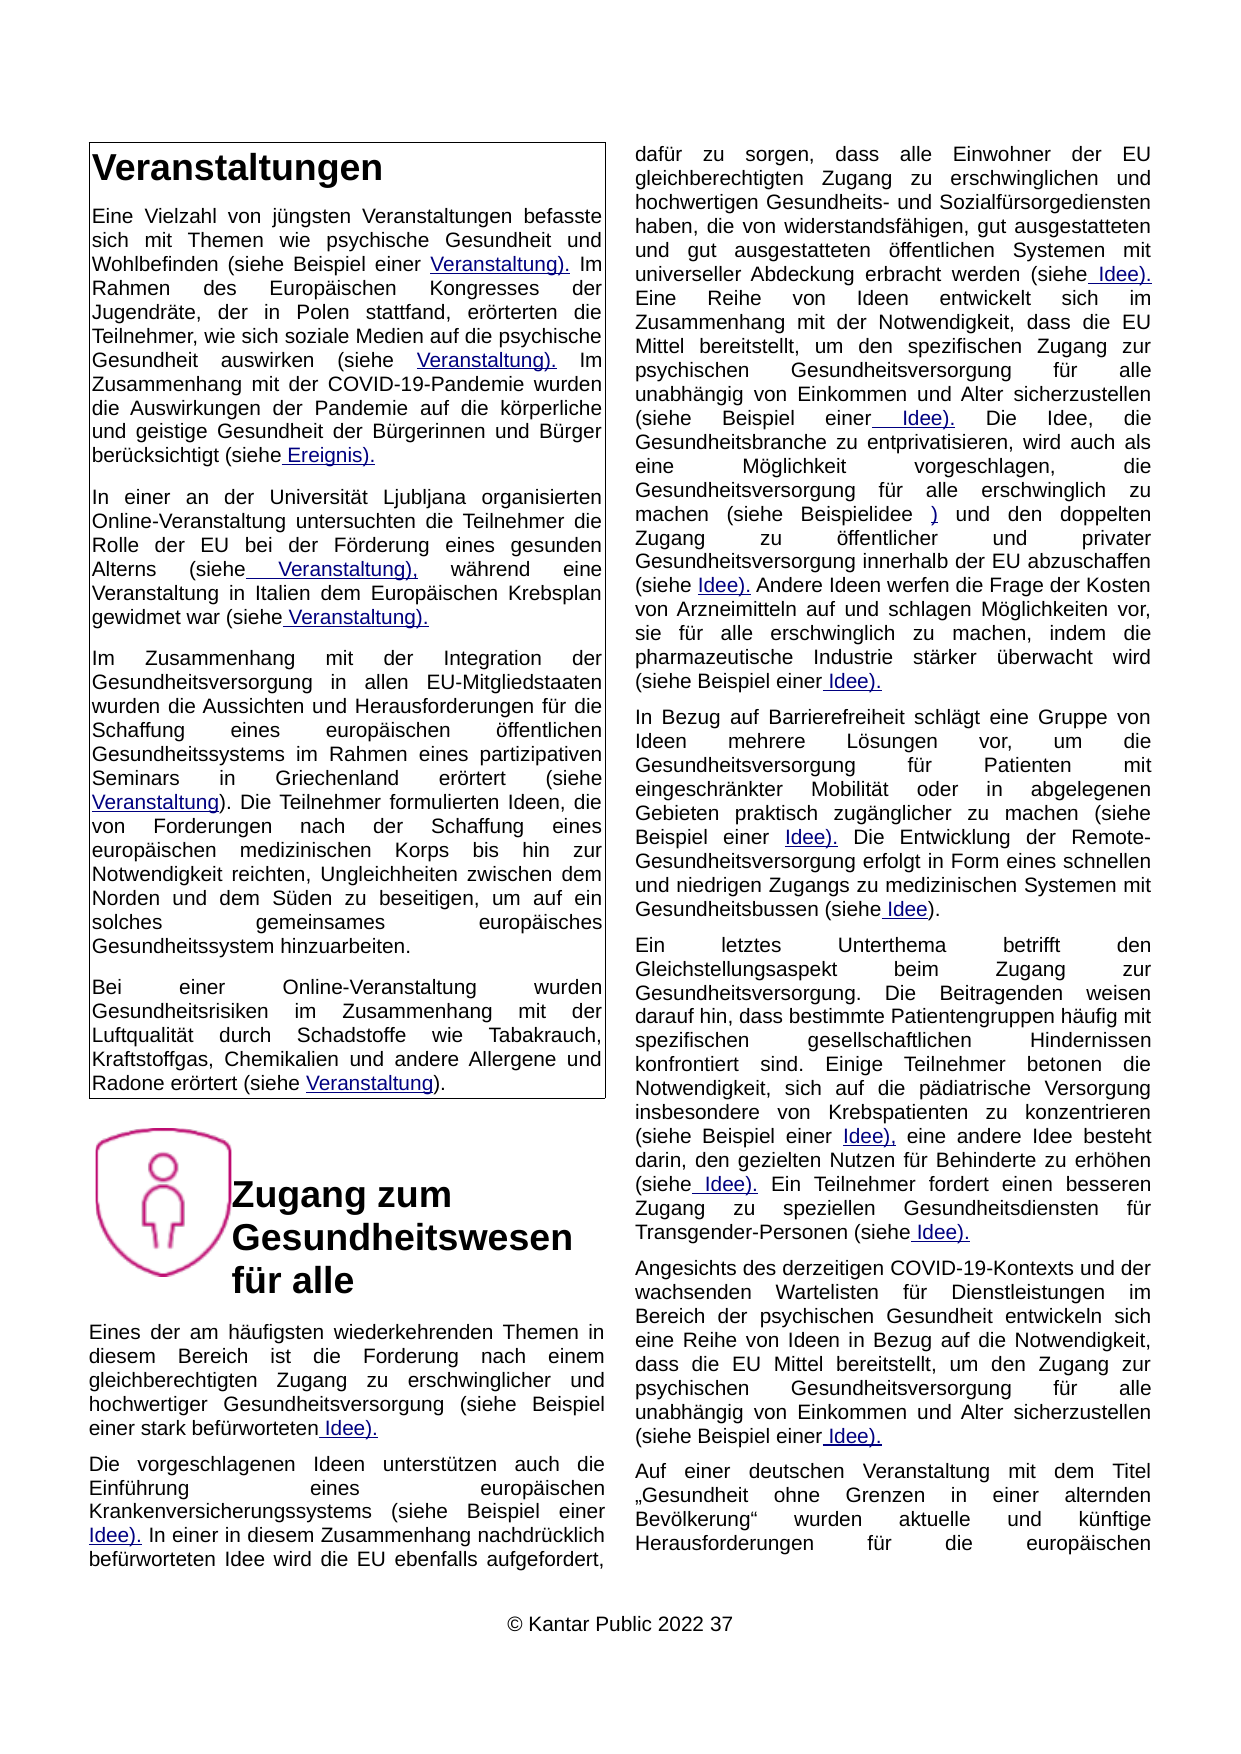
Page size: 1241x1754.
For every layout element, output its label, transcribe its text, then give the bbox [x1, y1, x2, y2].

subtitle Zugang zum Gesundheitswesen für alle [88, 1172, 605, 1301]
text Bei einer Online-Veranstaltung wurden Gesundheitsrisiken im Zusammenhang mit der Luftqualität durch Schadstoffe wie Tabakrauch, Kraftstoffgas, Chemikalien und andere Allergene und Radone erörtert (siehe Veranstaltung). [90, 972, 605, 1098]
text Ein letztes Unterthema betrifft den Gleichstellungsaspekt beim Zugang zur Gesundheitsversorgung. Die Beitragenden weisen darauf hin, dass bestimmte Patientengruppen häufig mit spezifischen gesellschaftlichen Hindernissen konfrontiert sind. Einige Teilnehmer betonen die Notwendigkeit, sich auf die pädiatrische Versorgung insbesondere von Krebspatienten zu konzentrieren (siehe Beispiel einer Idee), eine andere Idee besteht darin, den gezielten Nutzen für Behinderte zu erhöhen (siehe Idee). Ein Teilnehmer fordert einen besseren Zugang zu speziellen Gesundheitsdiensten für Transgender-Personen (siehe Idee). [635, 932, 1152, 1244]
text In einer an der Universität Ljubljana organisierten Online-Veranstaltung untersuchten die Teilnehmer die Rolle der EU bei der Förderung eines gesunden Alterns (siehe Veranstaltung), während eine Veranstaltung in Italien dem Europäischen Krebsplan gewidmet war (siehe Veranstaltung). [90, 482, 605, 632]
text Angesichts des derzeitigen COVID-19-Kontexts und der wachsenden Wartelisten für Dienstleistungen im Bereich der psychischen Gesundheit entwickeln sich eine Reihe von Ideen in Bezug auf die Notwendigkeit, dass die EU Mittel bereitstellt, um den Zugang zur psychischen Gesundheitsversorgung für alle unabhängig von Einkommen und Alter sicherzustellen (siehe Beispiel einer Idee). [635, 1256, 1152, 1447]
text Eines der am häufigsten wiederkehrenden Themen in diesem Bereich ist die Forderung nach einem gleichberechtigten Zugang zu erschwinglicher und hochwertiger Gesundheitsversorgung (siehe Beispiel einer stark befürworteten Idee). [88, 1320, 605, 1439]
text Im Zusammenhang mit der Integration der Gesundheitsversorgung in allen EU-Mitgliedstaaten wurden die Aussichten und Herausforderungen für die Schaffung eines europäischen öffentlichen Gesundheitssystems im Rahmen eines partizipativen Seminars in Griechenland erörtert (siehe Veranstaltung). Die Teilnehmer formulierten Ideen, die von Forderungen nach der Schaffung eines europäischen medizinischen Korps bis hin zur Notwendigkeit reichten, Ungleichheiten zwischen dem Norden und dem Süden zu beseitigen, um auf ein solches gemeinsames europäisches Gesundheitssystem hinzuarbeiten. [90, 643, 605, 961]
text In Bezug auf Barrierefreiheit schlägt eine Gruppe von Ideen mehrere Lösungen vor, um die Gesundheitsversorgung für Patienten mit eingeschränkter Mobilität oder in abgelegenen Gebieten praktisch zugänglicher zu machen (siehe Beispiel einer Idee). Die Entwicklung der Remote-Gesundheitsversorgung erfolgt in Form eines schnellen und niedrigen Zugangs zu medizinischen Systemen mit Gesundheitsbussen (siehe Idee). [635, 705, 1152, 921]
text Die vorgeschlagenen Ideen unterstützen auch die Einführung eines europäischen Krankenversicherungssystems (siehe Beispiel einer Idee). In einer in diesem Zusammenhang nachdrücklich befürworteten Idee wird die EU ebenfalls aufgefordert, [88, 1451, 605, 1571]
picture [95, 1128, 232, 1277]
subtitle Veranstaltungen [90, 143, 605, 191]
text Eine Vielzahl von jüngsten Veranstaltungen befasste sich mit Themen wie psychische Gesundheit und Wohlbefinden (siehe Beispiel einer Veranstaltung). Im Rahmen des Europäischen Kongresses der Jugendräte, der in Polen stattfand, erörterten die Teilnehmer, wie sich soziale Medien auf die psychische Gesundheit auswirken (siehe Veranstaltung). Im Zusammenhang mit der COVID-19-Pandemie wurden die Auswirkungen der Pandemie auf die körperliche und geistige Gesundheit der Bürgerinnen und Bürger berücksichtigt (siehe Ereignis). [90, 201, 605, 470]
text dafür zu sorgen, dass alle Einwohner der EU gleichberechtigten Zugang zu erschwinglichen und hochwertigen Gesundheits- und Sozialfürsorgediensten haben, die von widerstandsfähigen, gut ausgestatteten und gut ausgestatteten öffentlichen Systemen mit universeller Abdeckung erbracht werden (siehe Idee). Eine Reihe von Ideen entwickelt sich im Zusammenhang mit der Notwendigkeit, dass die EU Mittel bereitstellt, um den spezifischen Zugang zur psychischen Gesundheitsversorgung für alle unabhängig von Einkommen und Alter sicherzustellen (siehe Beispiel einer Idee). Die Idee, die Gesundheitsbranche zu entprivatisieren, wird auch als eine Möglichkeit vorgeschlagen, die Gesundheitsversorgung für alle erschwinglich zu machen (siehe Beispielidee ) und den doppelten Zugang zu öffentlicher und privater Gesundheitsversorgung innerhalb der EU abzuschaffen (siehe Idee). Andere Ideen werfen die Frage der Kosten von Arzneimitteln auf und schlagen Möglichkeiten vor, sie für alle erschwinglich zu machen, indem die pharmazeutische Industrie stärker überwacht wird (siehe Beispiel einer Idee). [635, 142, 1152, 693]
text Auf einer deutschen Veranstaltung mit dem Titel „Gesundheit ohne Grenzen in einer alternden Bevölkerung“ wurden aktuelle und künftige Herausforderungen für die europäischen [635, 1459, 1152, 1555]
